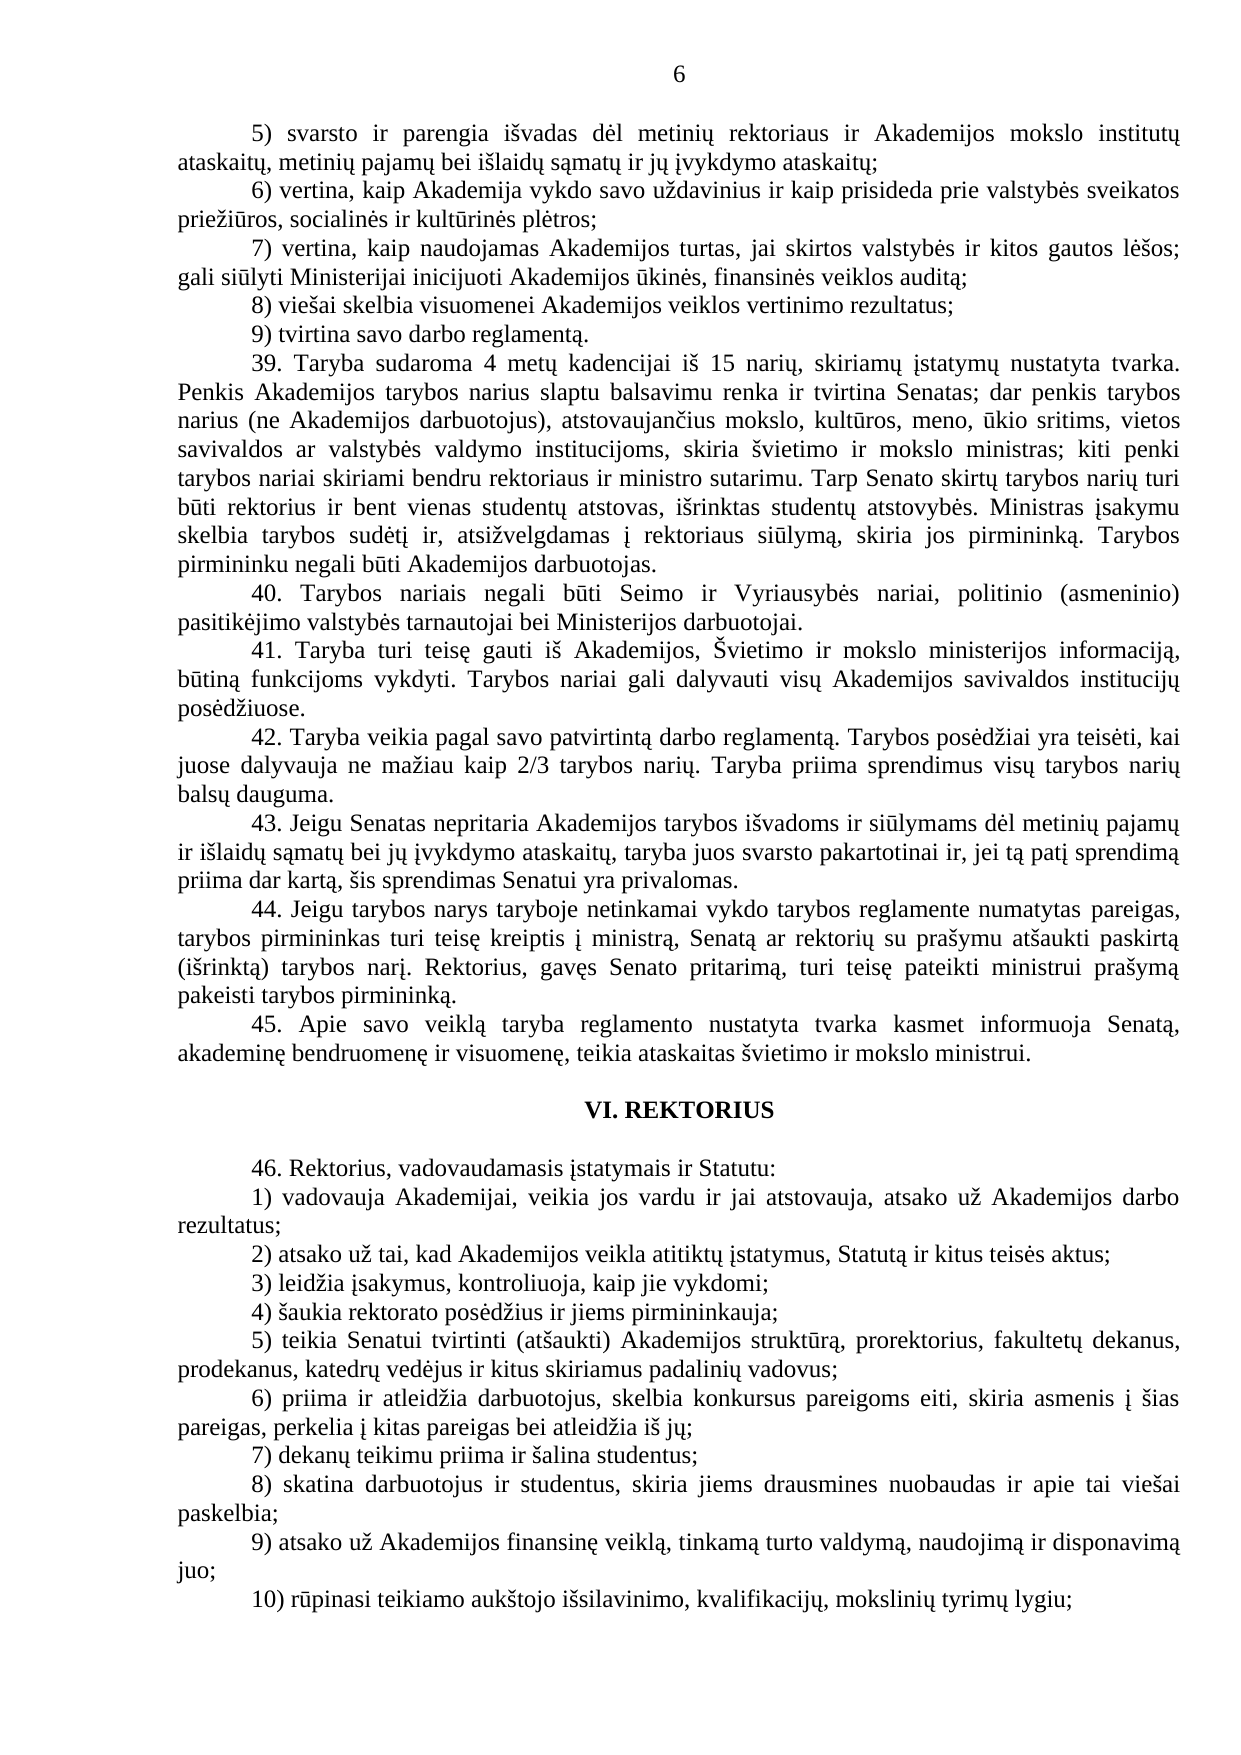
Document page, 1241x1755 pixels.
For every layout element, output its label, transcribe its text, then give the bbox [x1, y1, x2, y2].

text 42. Taryba veikia pagal savo patvirtintą darbo reglamentą. Tarybos posėdžiai yra teisėti, kai juose dalyvauja ne mažiau kaip 2/3 tarybos narių. Taryba priima sprendimus visų tarybos narių balsų dauguma. [177, 722, 1181, 808]
text 39. Taryba sudaroma 4 metų kadencijai iš 15 narių, skiriamų įstatymų nustatyta tvarka. Penkis Akademijos tarybos narius slaptu balsavimu renka ir tvirtina Senatas; dar penkis tarybos narius (ne Akademijos darbuotojus), atstovaujančius mokslo, kultūros, meno, ūkio sritims, vietos savivaldos ar valstybės valdymo institucijoms, skiria švietimo ir mokslo ministras; kiti penki tarybos nariai skiriami bendru rektoriaus ir ministro sutarimu. Tarp Senato skirtų tarybos narių turi būti rektorius ir bent vienas studentų atstovas, išrinktas studentų atstovybės. Ministras įsakymu skelbia tarybos sudėtį ir, atsižvelgdamas į rektoriaus siūlymą, skiria jos pirmininką. Tarybos pirmininku negali būti Akademijos darbuotojas. [177, 348, 1181, 578]
text 10) rūpinasi teikiamo aukštojo išsilavinimo, kvalifikacijų, mokslinių tyrimų lygiu; [177, 1584, 1181, 1613]
text 2) atsako už tai, kad Akademijos veikla atitiktų įstatymus, Statutą ir kitus teisės aktus; [177, 1239, 1181, 1268]
text 6) priima ir atleidžia darbuotojus, skelbia konkursus pareigoms eiti, skiria asmenis į šias pareigas, perkelia į kitas pareigas bei atleidžia iš jų; [177, 1383, 1181, 1441]
text 41. Taryba turi teisę gauti iš Akademijos, Švietimo ir mokslo ministerijos informaciją, būtiną funkcijoms vykdyti. Tarybos nariai gali dalyvauti visų Akademijos savivaldos institucijų posėdžiuose. [177, 636, 1181, 722]
text 4) šaukia rektorato posėdžius ir jiems pirmininkauja; [177, 1297, 1181, 1326]
text 7) dekanų teikimu priima ir šalina studentus; [177, 1441, 1181, 1469]
text 1) vadovauja Akademijai, veikia jos vardu ir jai atstovauja, atsako už Akademijos darbo rezultatus; [177, 1182, 1181, 1239]
text 46. Rektorius, vadovaudamasis įstatymais ir Statutu: [177, 1153, 1181, 1182]
text 7) vertina, kaip naudojamas Akademijos turtas, jai skirtos valstybės ir kitos gautos lėšos; gali siūlyti Ministerijai inicijuoti Akademijos ūkinės, finansinės veiklos auditą; [177, 233, 1181, 291]
text 43. Jeigu Senatas nepritaria Akademijos tarybos išvadoms ir siūlymams dėl metinių pajamų ir išlaidų sąmatų bei jų įvykdymo ataskaitų, taryba juos svarsto pakartotinai ir, jei tą patį sprendimą priima dar kartą, šis sprendimas Senatui yra privalomas. [177, 808, 1181, 894]
text 8) skatina darbuotojus ir studentus, skiria jiems drausmines nuobaudas ir apie tai viešai paskelbia; [177, 1469, 1181, 1527]
text VI. REKTORIUS [177, 1096, 1181, 1124]
text 3) leidžia įsakymus, kontroliuoja, kaip jie vykdomi; [177, 1268, 1181, 1297]
text 5) svarsto ir parengia išvadas dėl metinių rektoriaus ir Akademijos mokslo institutų ataskaitų, metinių pajamų bei išlaidų sąmatų ir jų įvykdymo ataskaitų; [177, 118, 1181, 176]
text 9) tvirtina savo darbo reglamentą. [177, 319, 1181, 348]
text 9) atsako už Akademijos finansinę veiklą, tinkamą turto valdymą, naudojimą ir disponavimą juo; [177, 1527, 1181, 1584]
text 6) vertina, kaip Akademija vykdo savo uždavinius ir kaip prisideda prie valstybės sveikatos priežiūros, socialinės ir kultūrinės plėtros; [177, 176, 1181, 233]
text 40. Tarybos nariais negali būti Seimo ir Vyriausybės nariai, politinio (asmeninio) pasitikėjimo valstybės tarnautojai bei Ministerijos darbuotojai. [177, 578, 1181, 636]
text 44. Jeigu tarybos narys taryboje netinkamai vykdo tarybos reglamente numatytas pareigas, tarybos pirmininkas turi teisę kreiptis į ministrą, Senatą ar rektorių su prašymu atšaukti paskirtą (išrinktą) tarybos narį. Rektorius, gavęs Senato pritarimą, turi teisę pateikti ministrui prašymą pakeisti tarybos pirmininką. [177, 894, 1180, 1009]
text 8) viešai skelbia visuomenei Akademijos veiklos vertinimo rezultatus; [177, 291, 1181, 319]
text 5) teikia Senatui tvirtinti (atšaukti) Akademijos struktūrą, prorektorius, fakultetų dekanus, prodekanus, katedrų vedėjus ir kitus skiriamus padalinių vadovus; [177, 1326, 1181, 1383]
text 45. Apie savo veiklą taryba reglamento nustatyta tvarka kasmet informuoja Senatą, akademinę bendruomenę ir visuomenę, teikia ataskaitas švietimo ir mokslo ministrui. [177, 1009, 1181, 1067]
